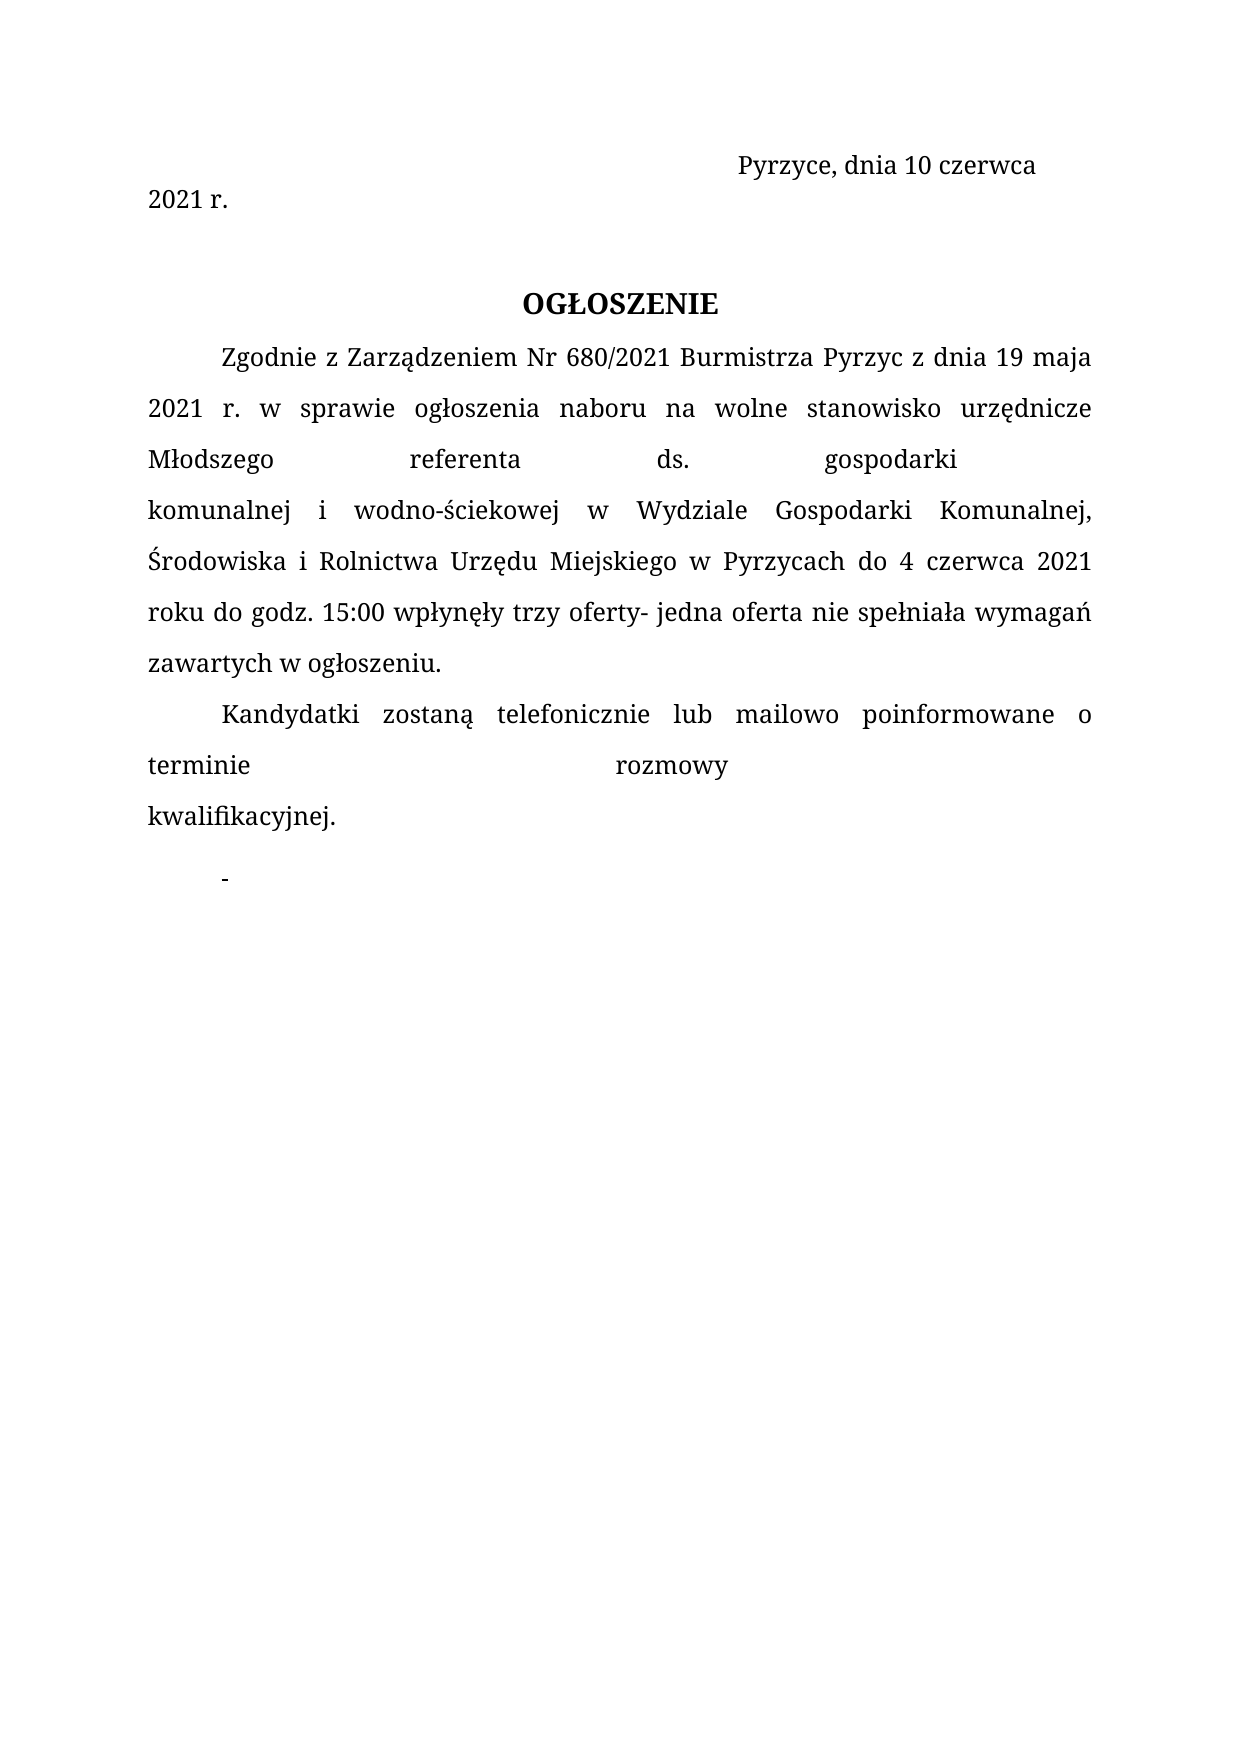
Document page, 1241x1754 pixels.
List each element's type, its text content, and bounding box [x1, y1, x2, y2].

text OGŁOSZENIE [148, 283, 1093, 323]
text Zgodnie z Zarządzeniem Nr 680/2021 Burmistrza Pyrzyc z dnia 19 maja 2021 r. w sprawie ogłoszenia naboru na wolne stanowisko urzędnicze Młodszego referenta ds. gospodarki komunalnej i wodno-ściekowej w Wydziale Gospodarki Komunalnej, Środowiska i Rolnictwa Urzędu Miejskiego w Pyrzycach do 4 czerwca 2021 roku do godz. 15:00 wpłynęły trzy oferty- jedna oferta nie spełniała wymagań zawartych w ogłoszeniu. [148, 339, 1093, 680]
text Pyrzyce, dnia 10 czerwca 2021 r. [148, 148, 1093, 216]
text Kandydatki zostaną telefonicznie lub mailowo poinformowane o terminie rozmowy kwalifikacyjnej. [148, 697, 1093, 833]
